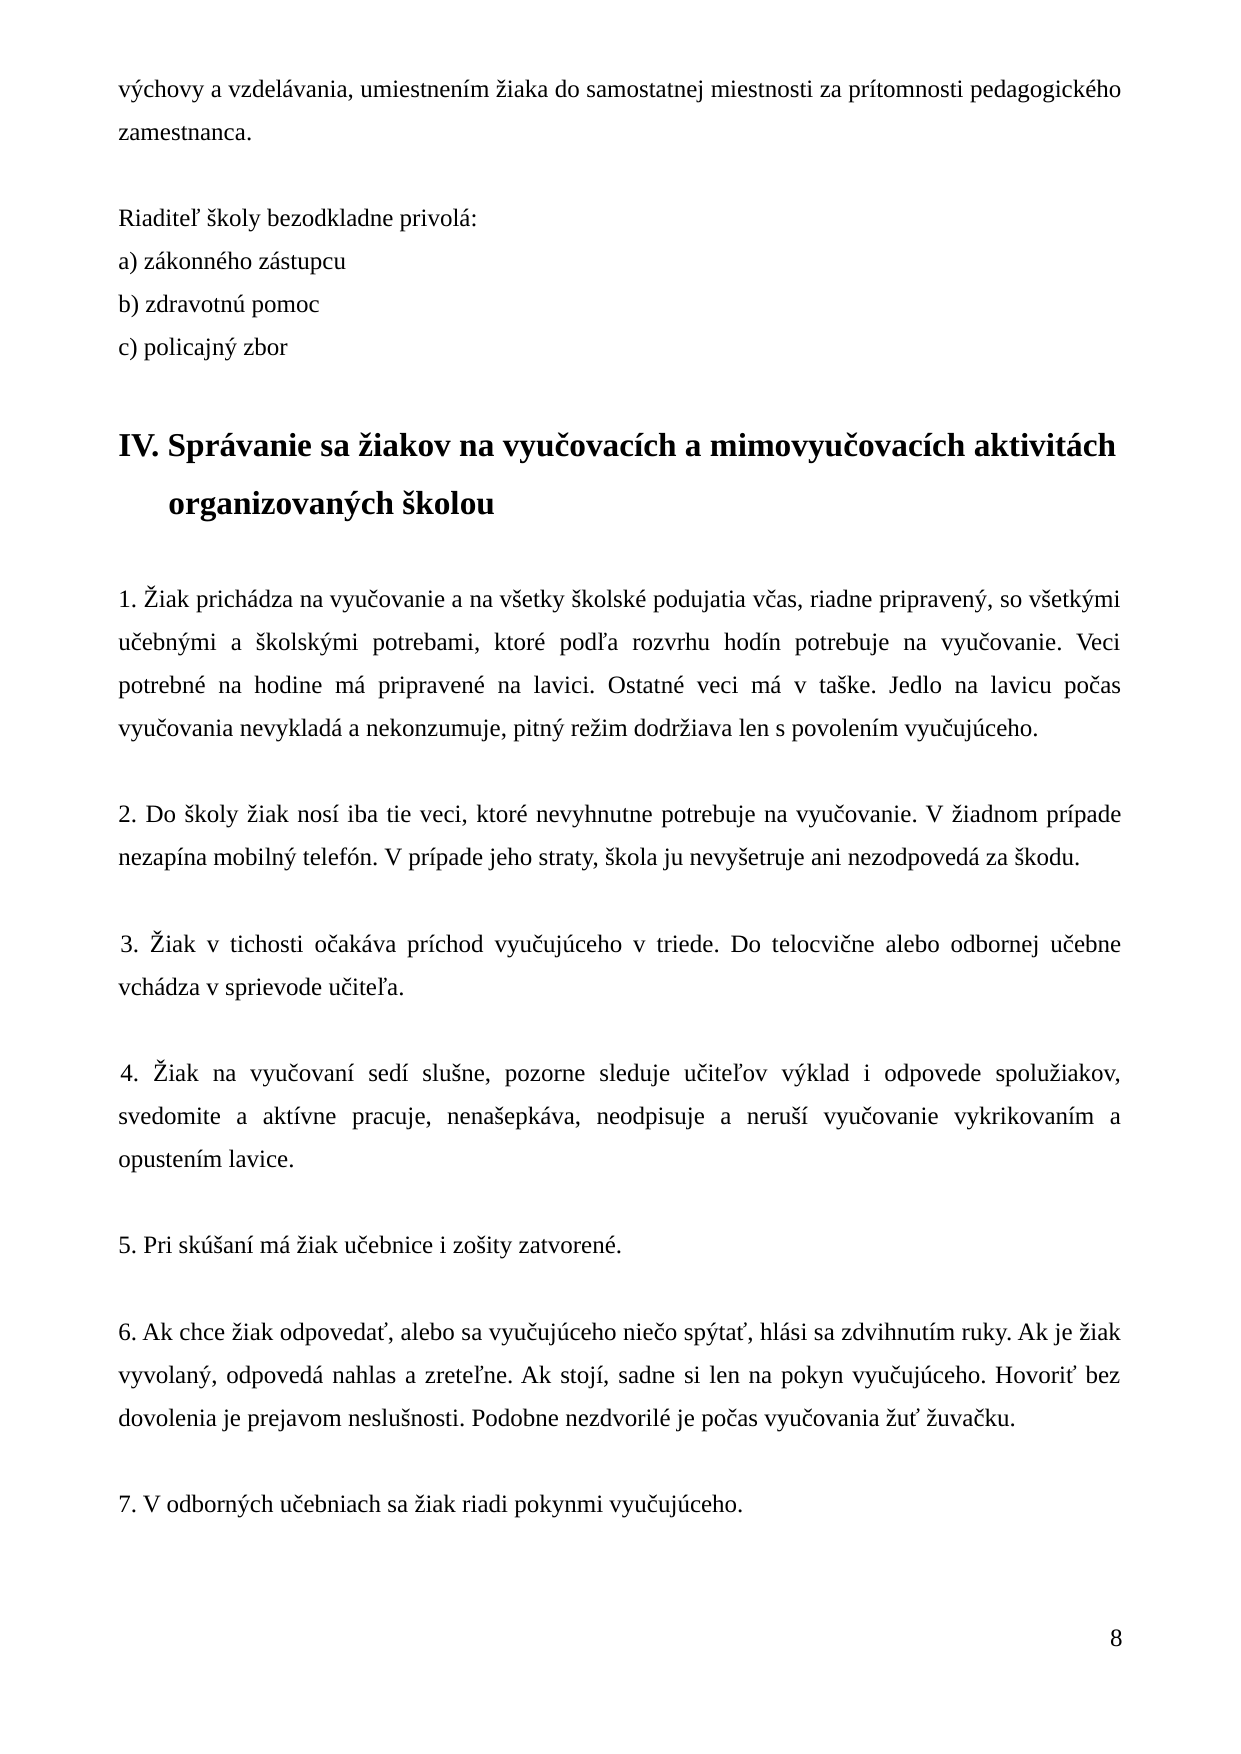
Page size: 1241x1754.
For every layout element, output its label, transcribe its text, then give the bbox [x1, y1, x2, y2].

text c) policajný zbor [118, 332, 1122, 361]
text 5. Pri skúšaní má žiak učebnice i zošity zatvorené. [118, 1231, 1122, 1259]
text organizovaných školou [118, 483, 1122, 521]
text výchovy a vzdelávania, umiestnením žiaka do samostatnej miestnosti za prítomnosti pedagogického zamestnanca. [118, 74, 1122, 146]
text 2. Do školy žiak nosí iba tie veci, ktoré nevyhnutne potrebuje na vyučovanie. V žiadnom prípade nezapína mobilný telefón. V prípade jeho straty, škola ju nevyšetruje ani nezodpovedá za škodu. [118, 799, 1122, 871]
text 1. Žiak prichádza na vyučovanie a na všetky školské podujatia včas, riadne pripravený, so všetkými učebnými a školskými potrebami, ktoré podľa rozvrhu hodín potrebuje na vyučovanie. Veci potrebné na hodine má pripravené na lavici. Ostatné veci má v taške. Jedlo na lavicu počas vyučovania nevykladá a nekonzumuje, pitný režim dodržiava len s povolením vyučujúceho. [118, 584, 1122, 742]
text a) zákonného zástupcu [118, 246, 1122, 275]
text 6. Ak chce žiak odpovedať, alebo sa vyučujúceho niečo spýtať, hlási sa zdvihnutím ruky. Ak je žiak vyvolaný, odpovedá nahlas a zreteľne. Ak stojí, sadne si len na pokyn vyučujúceho. Hovoriť bez dovolenia je prejavom neslušnosti. Podobne nezdvorilé je počas vyučovania žuť žuvačku. [118, 1317, 1122, 1432]
text IV. Správanie sa žiakov na vyučovacích a mimovyučovacích aktivitách [118, 426, 1122, 464]
text 3. Žiak v tichosti očakáva príchod vyučujúceho v triede. Do telocvične alebo odbornej učebne vchádza v sprievode učiteľa. [118, 929, 1122, 1001]
text b) zdravotnú pomoc [118, 289, 1122, 318]
text 4. Žiak na vyučovaní sedí slušne, pozorne sleduje učiteľov výklad i odpovede spolužiakov, svedomite a aktívne pracuje, nenašepkáva, neodpisuje a neruší vyučovanie vykrikovaním a opustením lavice. [118, 1058, 1122, 1173]
text 7. V odborných učebniach sa žiak riadi pokynmi vyučujúceho. [118, 1489, 1122, 1518]
text Riaditeľ školy bezodkladne privolá: [118, 203, 1122, 232]
